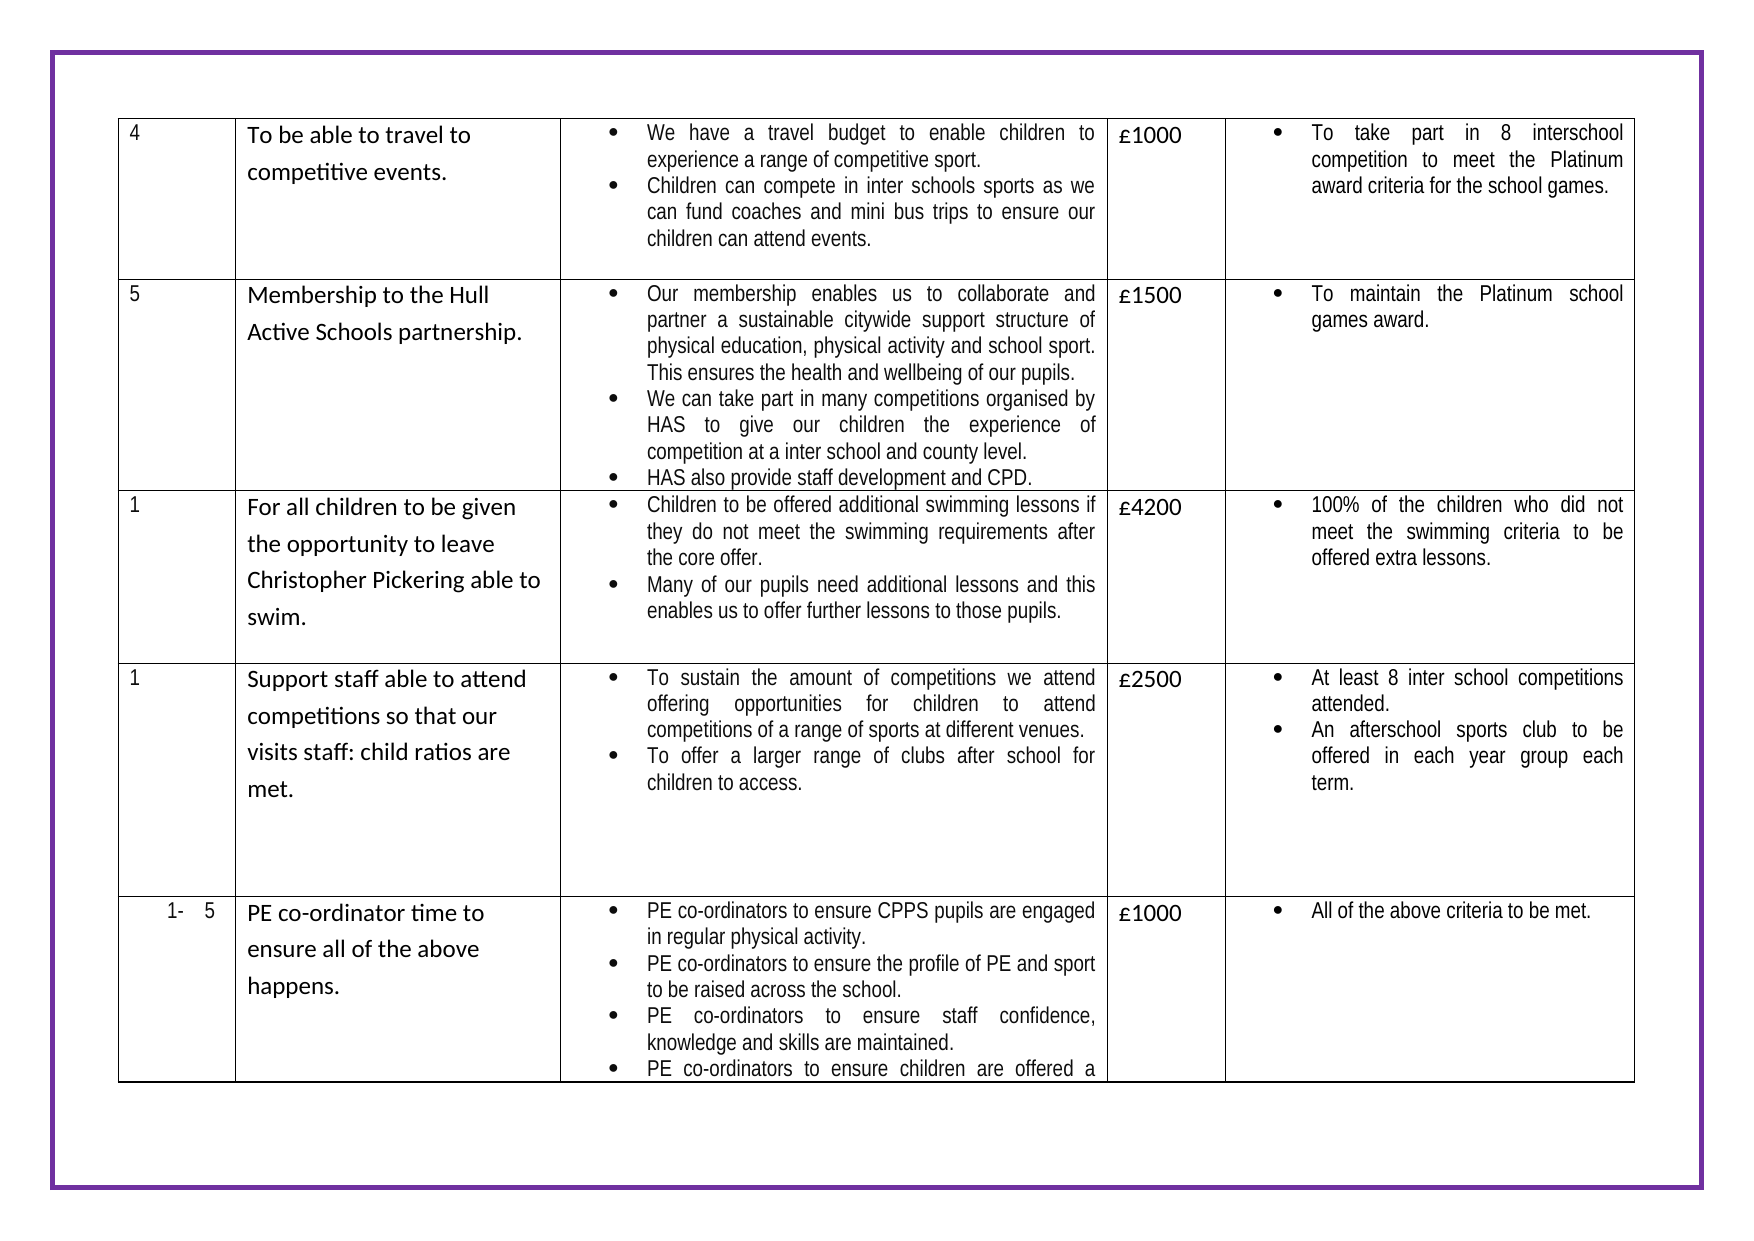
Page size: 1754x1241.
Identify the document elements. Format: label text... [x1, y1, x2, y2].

table_cell £4200 [1108, 491, 1225, 662]
table_cell £1500 [1108, 280, 1225, 490]
table_cell 5 [119, 280, 235, 490]
table_cell £1000 [1108, 119, 1225, 278]
table_cell Our membership enables us to collaborate and partner a sustainable citywide support structure of physical education, physical activity and school sport. This ensures the health and wellbeing of our pupils. We can take part in many competitions organised by HAS to give our children the experience of competition at a inter school and county level. HAS also provide staff development and CPD. [561, 280, 1107, 490]
table_cell To take part in 8 interschool competition to meet the Platinum award criteria for the school games. [1226, 119, 1634, 278]
table_cell 5 [119, 897, 235, 1081]
table_cell All of the above criteria to be met. [1226, 897, 1634, 1081]
table_cell To be able to travel to competitive events. [236, 119, 560, 278]
table_cell £2500 [1108, 664, 1225, 896]
table_cell £1000 [1108, 897, 1225, 1081]
table_cell Children to be offered additional swimming lessons if they do not meet the swimming requirements after the core offer. Many of our pupils need additional lessons and this enables us to offer further lessons to those pupils. [561, 491, 1107, 662]
table_cell At least 8 inter school competitions attended. An afterschool sports club to be offered in each year group each term. [1226, 664, 1634, 896]
table_cell 1 [119, 664, 235, 896]
table_cell 4 [119, 119, 235, 278]
table_cell We have a travel budget to enable children to experience a range of competitive sport. Children can compete in inter schools sports as we can fund coaches and mini bus trips to ensure our children can attend events. [561, 119, 1107, 278]
table_cell 100% of the children who did not meet the swimming criteria to be offered extra lessons. [1226, 491, 1634, 662]
table_cell To maintain the Platinum school games award. [1226, 280, 1634, 490]
table_cell Membership to the Hull Active Schools partnership. [236, 280, 560, 490]
table_cell PE co-ordinators to ensure CPPS pupils are engaged in regular physical activity. PE co-ordinators to ensure the profile of PE and sport to be raised across the school. PE co-ordinators to ensure staff confidence, knowledge and skills are maintained. PE co-ordinators to ensure children are offered a broad experience of sports and activities. PE co-ordinators to ensure we maintain the Platinum School Games award and attend competitive sport. [561, 897, 1107, 1081]
table_cell PE co-ordinator time to ensure all of the above happens. [236, 897, 560, 1081]
table_cell 1 [119, 491, 235, 662]
table_cell For all children to be given the opportunity to leave Christopher Pickering able to swim. [236, 491, 560, 662]
table_cell To sustain the amount of competitions we attend offering opportunities for children to attend competitions of a range of sports at different venues. To offer a larger range of clubs after school for children to access. [561, 664, 1107, 896]
table_cell Support staff able to attend competitions so that our visits staff: child ratios are met. [236, 664, 560, 896]
